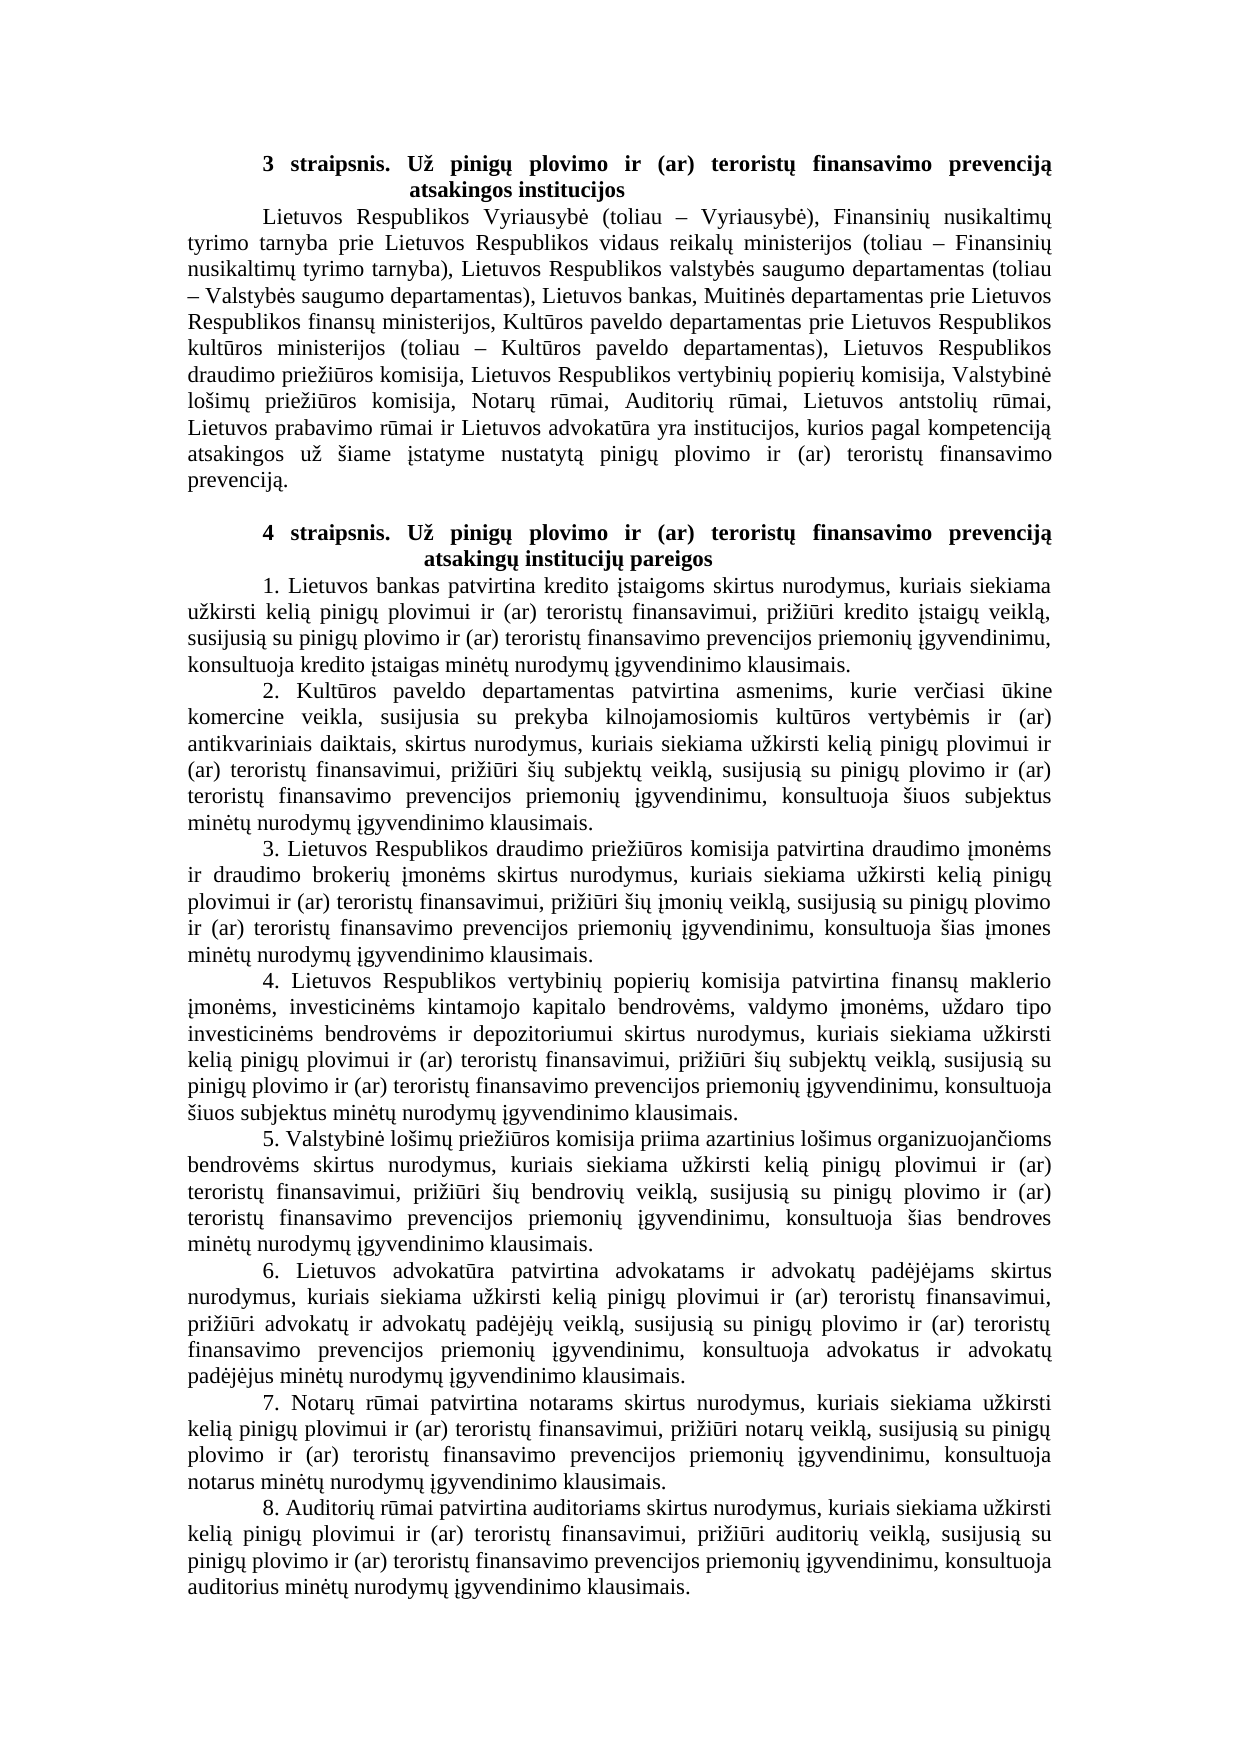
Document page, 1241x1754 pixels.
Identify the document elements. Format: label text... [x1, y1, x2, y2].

text 4 straipsnis. Už pinigų plovimo ir (ar) teroristų finansavimo prevenciją atsakingų institucijų pareigos [262, 519, 1053, 572]
text 5. Valstybinė lošimų priežiūros komisija priima azartinius lošimus organizuojančioms bendrovėms skirtus nurodymus, kuriais siekiama užkirsti kelią pinigų plovimui ir (ar) teroristų finansavimui, prižiūri šių bendrovių veiklą, susijusią su pinigų plovimo ir (ar) teroristų finansavimo prevencijos priemonių įgyvendinimu, konsultuoja šias bendroves minėtų nurodymų įgyvendinimo klausimais. [187, 1125, 1053, 1257]
text 2. Kultūros paveldo departamentas patvirtina asmenims, kurie verčiasi ūkine komercine veikla, susijusia su prekyba kilnojamosiomis kultūros vertybėmis ir (ar) antikvariniais daiktais, skirtus nurodymus, kuriais siekiama užkirsti kelią pinigų plovimui ir (ar) teroristų finansavimui, prižiūri šių subjektų veiklą, susijusią su pinigų plovimo ir (ar) teroristų finansavimo prevencijos priemonių įgyvendinimu, konsultuoja šiuos subjektus minėtų nurodymų įgyvendinimo klausimais. [187, 677, 1053, 835]
text Lietuvos Respublikos Vyriausybė (toliau – Vyriausybė), Finansinių nusikaltimų tyrimo tarnyba prie Lietuvos Respublikos vidaus reikalų ministerijos (toliau – Finansinių nusikaltimų tyrimo tarnyba), Lietuvos Respublikos valstybės saugumo departamentas (toliau – Valstybės saugumo departamentas), Lietuvos bankas, Muitinės departamentas prie Lietuvos Respublikos finansų ministerijos, Kultūros paveldo departamentas prie Lietuvos Respublikos kultūros ministerijos (toliau – Kultūros paveldo departamentas), Lietuvos Respublikos draudimo priežiūros komisija, Lietuvos Respublikos vertybinių popierių komisija, Valstybinė lošimų priežiūros komisija, Notarų rūmai, Auditorių rūmai, Lietuvos antstolių rūmai, Lietuvos prabavimo rūmai ir Lietuvos advokatūra yra institucijos, kurios pagal kompetenciją atsakingos už šiame įstatyme nustatytą pinigų plovimo ir (ar) teroristų finansavimo prevenciją. [187, 203, 1053, 493]
text 4. Lietuvos Respublikos vertybinių popierių komisija patvirtina finansų maklerio įmonėms, investicinėms kintamojo kapitalo bendrovėms, valdymo įmonėms, uždaro tipo investicinėms bendrovėms ir depozitoriumui skirtus nurodymus, kuriais siekiama užkirsti kelią pinigų plovimui ir (ar) teroristų finansavimui, prižiūri šių subjektų veiklą, susijusią su pinigų plovimo ir (ar) teroristų finansavimo prevencijos priemonių įgyvendinimu, konsultuoja šiuos subjektus minėtų nurodymų įgyvendinimo klausimais. [187, 967, 1053, 1125]
text 1. Lietuvos bankas patvirtina kredito įstaigoms skirtus nurodymus, kuriais siekiama užkirsti kelią pinigų plovimui ir (ar) teroristų finansavimui, prižiūri kredito įstaigų veiklą, susijusią su pinigų plovimo ir (ar) teroristų finansavimo prevencijos priemonių įgyvendinimu, konsultuoja kredito įstaigas minėtų nurodymų įgyvendinimo klausimais. [187, 572, 1053, 677]
text 8. Auditorių rūmai patvirtina auditoriams skirtus nurodymus, kuriais siekiama užkirsti kelią pinigų plovimui ir (ar) teroristų finansavimui, prižiūri auditorių veiklą, susijusią su pinigų plovimo ir (ar) teroristų finansavimo prevencijos priemonių įgyvendinimu, konsultuoja auditorius minėtų nurodymų įgyvendinimo klausimais. [187, 1494, 1053, 1599]
text 3. Lietuvos Respublikos draudimo priežiūros komisija patvirtina draudimo įmonėms ir draudimo brokerių įmonėms skirtus nurodymus, kuriais siekiama užkirsti kelią pinigų plovimui ir (ar) teroristų finansavimui, prižiūri šių įmonių veiklą, susijusią su pinigų plovimo ir (ar) teroristų finansavimo prevencijos priemonių įgyvendinimu, konsultuoja šias įmones minėtų nurodymų įgyvendinimo klausimais. [187, 835, 1053, 967]
text 3 straipsnis. Už pinigų plovimo ir (ar) teroristų finansavimo prevenciją atsakingos institucijos [262, 150, 1053, 203]
text 6. Lietuvos advokatūra patvirtina advokatams ir advokatų padėjėjams skirtus nurodymus, kuriais siekiama užkirsti kelią pinigų plovimui ir (ar) teroristų finansavimui, prižiūri advokatų ir advokatų padėjėjų veiklą, susijusią su pinigų plovimo ir (ar) teroristų finansavimo prevencijos priemonių įgyvendinimu, konsultuoja advokatus ir advokatų padėjėjus minėtų nurodymų įgyvendinimo klausimais. [187, 1257, 1053, 1389]
text 7. Notarų rūmai patvirtina notarams skirtus nurodymus, kuriais siekiama užkirsti kelią pinigų plovimui ir (ar) teroristų finansavimui, prižiūri notarų veiklą, susijusią su pinigų plovimo ir (ar) teroristų finansavimo prevencijos priemonių įgyvendinimu, konsultuoja notarus minėtų nurodymų įgyvendinimo klausimais. [187, 1389, 1053, 1494]
